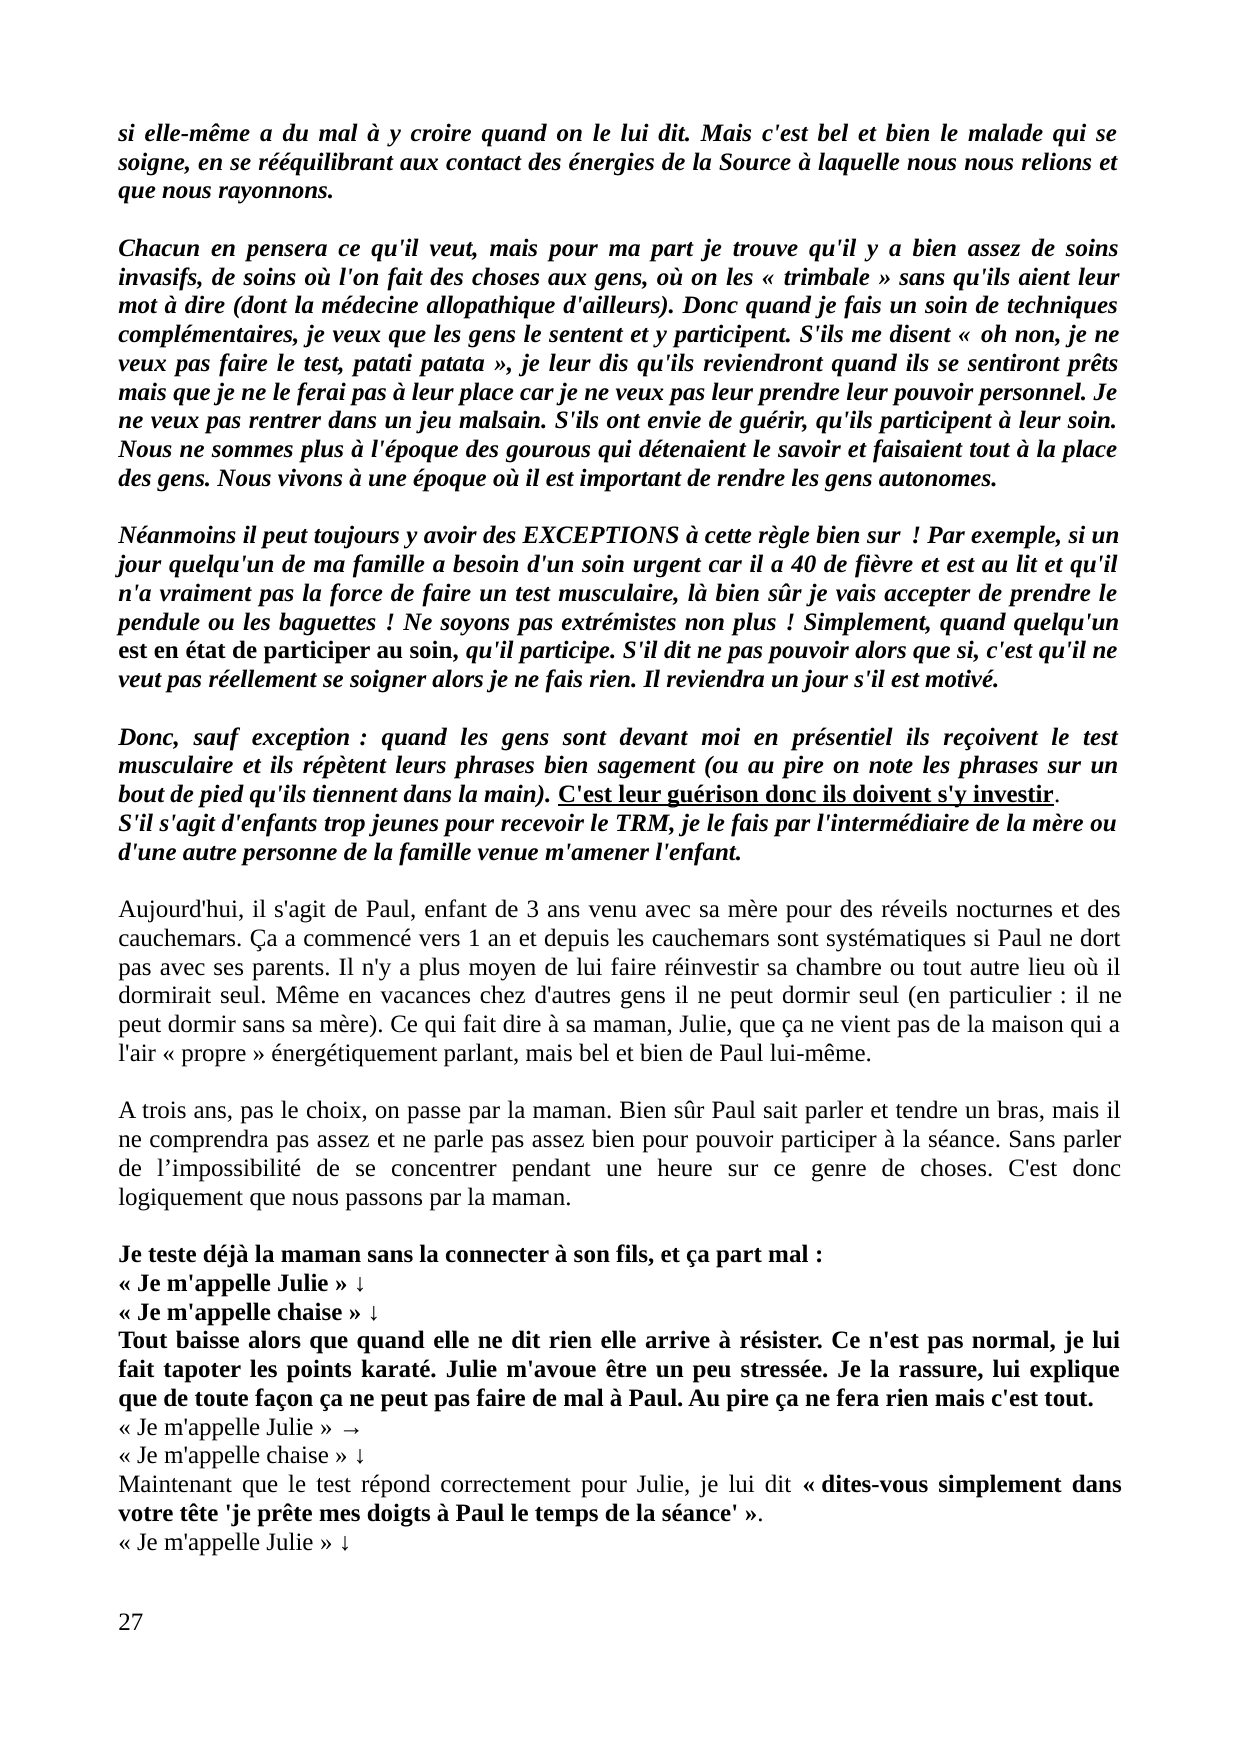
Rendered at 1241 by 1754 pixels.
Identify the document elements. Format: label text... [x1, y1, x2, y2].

text si elle-même a du mal à y croire quand on le lui dit. Mais c'est bel et bien le malade qui se soigne, en se rééquilibrant aux contact des énergies de la Source à laquelle nous nous relions et que nous rayonnons. [118, 118, 1122, 204]
text « Je m'appelle Julie » ↓ [118, 1527, 1122, 1556]
text Aujourd'hui, il s'agit de Paul, enfant de 3 ans venu avec sa mère pour des réveils nocturnes et des cauchemars. Ça a commencé vers 1 an et depuis les cauchemars sont systématiques si Paul ne dort pas avec ses parents. Il n'y a plus moyen de lui faire réinvestir sa chambre ou tout autre lieu où il dormirait seul. Même en vacances chez d'autres gens il ne peut dormir seul (en particulier : il ne peut dormir sans sa mère). Ce qui fait dire à sa maman, Julie, que ça ne vient pas de la maison qui a l'air « propre » énergétiquement parlant, mais bel et bien de Paul lui-même. [118, 894, 1122, 1067]
text Maintenant que le test répond correctement pour Julie, je lui dit « dites-vous simplement dans votre tête 'je prête mes doigts à Paul le temps de la séance' ». [118, 1469, 1122, 1527]
text Tout baisse alors que quand elle ne dit rien elle arrive à résister. Ce n'est pas normal, je lui fait tapoter les points karaté. Julie m'avoue être un peu stressée. Je la rassure, lui explique que de toute façon ça ne peut pas faire de mal à Paul. Au pire ça ne fera rien mais c'est tout. [118, 1326, 1122, 1412]
text A trois ans, pas le choix, on passe par la maman. Bien sûr Paul sait parler et tendre un bras, mais il ne comprendra pas assez et ne parle pas assez bien pour pouvoir participer à la séance. Sans parler de l’impossibilité de se concentrer pendant une heure sur ce genre de choses. C'est donc logiquement que nous passons par la maman. [118, 1096, 1122, 1211]
text S'il s'agit d'enfants trop jeunes pour recevoir le TRM, je le fais par l'intermédiaire de la mère ou d'une autre personne de la famille venue m'amener l'enfant. [118, 808, 1122, 866]
text Néanmoins il peut toujours y avoir des EXCEPTIONS à cette règle bien sur ! Par exemple, si un jour quelqu'un de ma famille a besoin d'un soin urgent car il a 40 de fièvre et est au lit et qu'il n'a vraiment pas la force de faire un test musculaire, là bien sûr je vais accepter de prendre le pendule ou les baguettes ! Ne soyons pas extrémistes non plus ! Simplement, quand quelqu'un est en état de participer au soin, qu'il participe. S'il dit ne pas pouvoir alors que si, c'est qu'il ne veut pas réellement se soigner alors je ne fais rien. Il reviendra un jour s'il est motivé. [118, 521, 1122, 693]
text « Je m'appelle chaise » ↓ [118, 1297, 1122, 1326]
text « Je m'appelle chaise » ↓ [118, 1441, 1122, 1469]
text Je teste déjà la maman sans la connecter à son fils, et ça part mal : [118, 1239, 1122, 1268]
text « Je m'appelle Julie » → [118, 1412, 1122, 1441]
text « Je m'appelle Julie » ↓ [118, 1268, 1122, 1297]
text Chacun en pensera ce qu'il veut, mais pour ma part je trouve qu'il y a bien assez de soins invasifs, de soins où l'on fait des choses aux gens, où on les « trimbale » sans qu'ils aient leur mot à dire (dont la médecine allopathique d'ailleurs). Donc quand je fais un soin de techniques complémentaires, je veux que les gens le sentent et y participent. S'ils me disent « oh non, je ne veux pas faire le test, patati patata », je leur dis qu'ils reviendront quand ils se sentiront prêts mais que je ne le ferai pas à leur place car je ne veux pas leur prendre leur pouvoir personnel. Je ne veux pas rentrer dans un jeu malsain. S'ils ont envie de guérir, qu'ils participent à leur soin. Nous ne sommes plus à l'époque des gourous qui détenaient le savoir et faisaient tout à la place des gens. Nous vivons à une époque où il est important de rendre les gens autonomes. [118, 233, 1122, 492]
text Donc, sauf exception : quand les gens sont devant moi en présentiel ils reçoivent le test musculaire et ils répètent leurs phrases bien sagement (ou au pire on note les phrases sur un bout de pied qu'ils tiennent dans la main). C'est leur guérison donc ils doivent s'y investir. [118, 722, 1122, 808]
